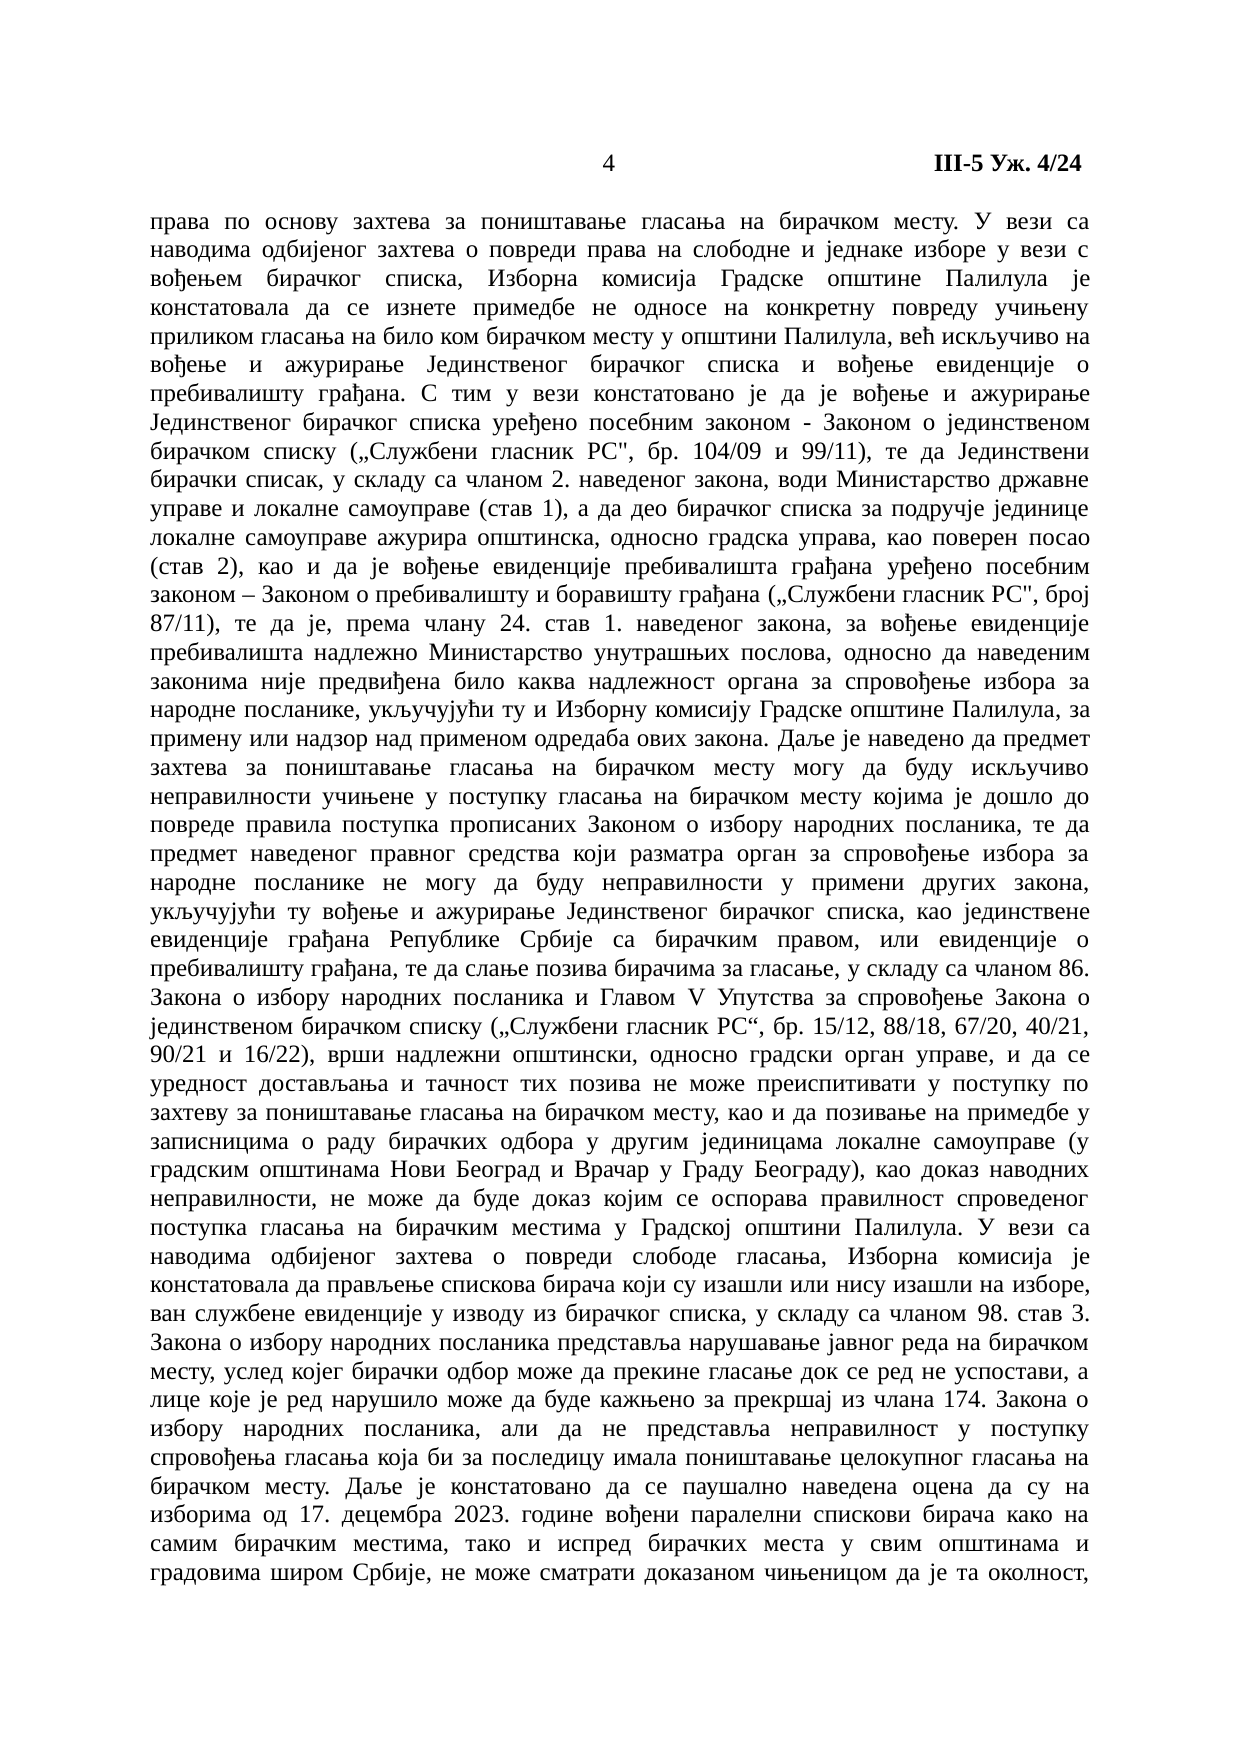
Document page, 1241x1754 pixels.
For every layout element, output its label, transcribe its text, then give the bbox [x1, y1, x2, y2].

text права по основу захтева за поништавање гласања на бирачком месту. У вези са наводима одбијеног захтева о повреди права на слободне и једнаке изборе у вези с вођењем бирачког списка, Изборна комисија Градске општине Палилула је констатовала да се изнете примедбе не односе на конкретну повреду учињену приликом гласања на било ком бирачком месту у општини Палилула, већ искључиво на вођење и ажурирање Јединственог бирачког списка и вођење евиденције о пребивалишту грађана. С тим у вези констатовано је да је вођење и ажурирање Јединственог бирачког списка уређено посебним законом - Законом о јединственом бирачком списку („Службени гласник РС", бр. 104/09 и 99/11), те да Јединствени бирачки списак, у складу са чланом 2. наведеног закона, води Министарство државне управе и локалне самоуправе (став 1), а да део бирачког списка за подручје јединице локалне самоуправе ажурира општинска, односно градска управа, као поверен посао (став 2), као и да је вођење евиденције пребивалишта грађана уређено посебним законом – Законом о пребивалишту и боравишту грађана („Службени гласник РС", број 87/11), те да је, према члану 24. став 1. наведеног закона, за вођење евиденције пребивалишта надлежно Министарство унутрашњих послова, односно да наведеним законима није предвиђена било каква надлежност органа за спровођење избора за народне посланике, укључујући ту и Изборну комисију Градске општине Палилула, за примену или надзор над применом одредаба ових закона. Даље је наведено да предмет захтева за поништавање гласања на бирачком месту могу да буду искључиво неправилности учињене у поступку гласања на бирачком месту којима је дошло до повреде правила поступка прописаних Законом о избору народних посланика, те да предмет наведеног правног средства који разматра орган за спровођење избора за народне посланике не могу да буду неправилности у примени других закона, укључујући ту вођење и ажурирање Јединственог бирачког списка, као јединствене евиденције грађана Републике Србије са бирачким правом, или евиденције о пребивалишту грађана, те да слање позива бирачима за гласање, у складу са чланом 86. Закона о избору народних посланика и Главом V Упутства за спровођење Закона о јединственом бирачком списку („Службени гласник РС“, бр. 15/12, 88/18, 67/20, 40/21, 90/21 и 16/22), врши надлежни општински, односно градски орган управе, и да се уредност достављања и тачност тих позива не може преиспитивати у поступку по захтеву за поништавање гласања на бирачком месту, као и да позивање на примедбе у записницима о раду бирачких одбора у другим јединицама локалне самоуправе (у градским општинама Нови Београд и Врачар у Граду Београду), као доказ наводних неправилности, не може да буде доказ којим се оспорава правилност спроведеног поступка гласања на бирачким местима у Градској општини Палилула. У вези са наводима одбијеног захтева о повреди слободе гласања, Изборна комисија је констатовала да прављење спискова бирача који су изашли или нису изашли на изборе, ван службене евиденције у изводу из бирачког списка, у складу са чланом 98. став 3. Закона о избору народних посланика представља нарушавање јавног реда на бирачком месту, услед којег бирачки одбор може да прекине гласање док се ред не успостави, а лице које је ред нарушило може да буде кажњено за прекршај из члана 174. Закона о избору народних посланика, али да не представља неправилност у поступку спровођења гласања која би за последицу имала поништавање целокупног гласања на бирачком месту. Даље је констатовано да се паушално наведена оцена да су на изборима од 17. децембра 2023. године вођени паралелни спискови бирача како на самим бирачким местима, тако и испред бирачких места у свим општинама и градовима широм Србије, не може сматрати доказаном чињеницом да је та околност, [150, 206, 1090, 1586]
